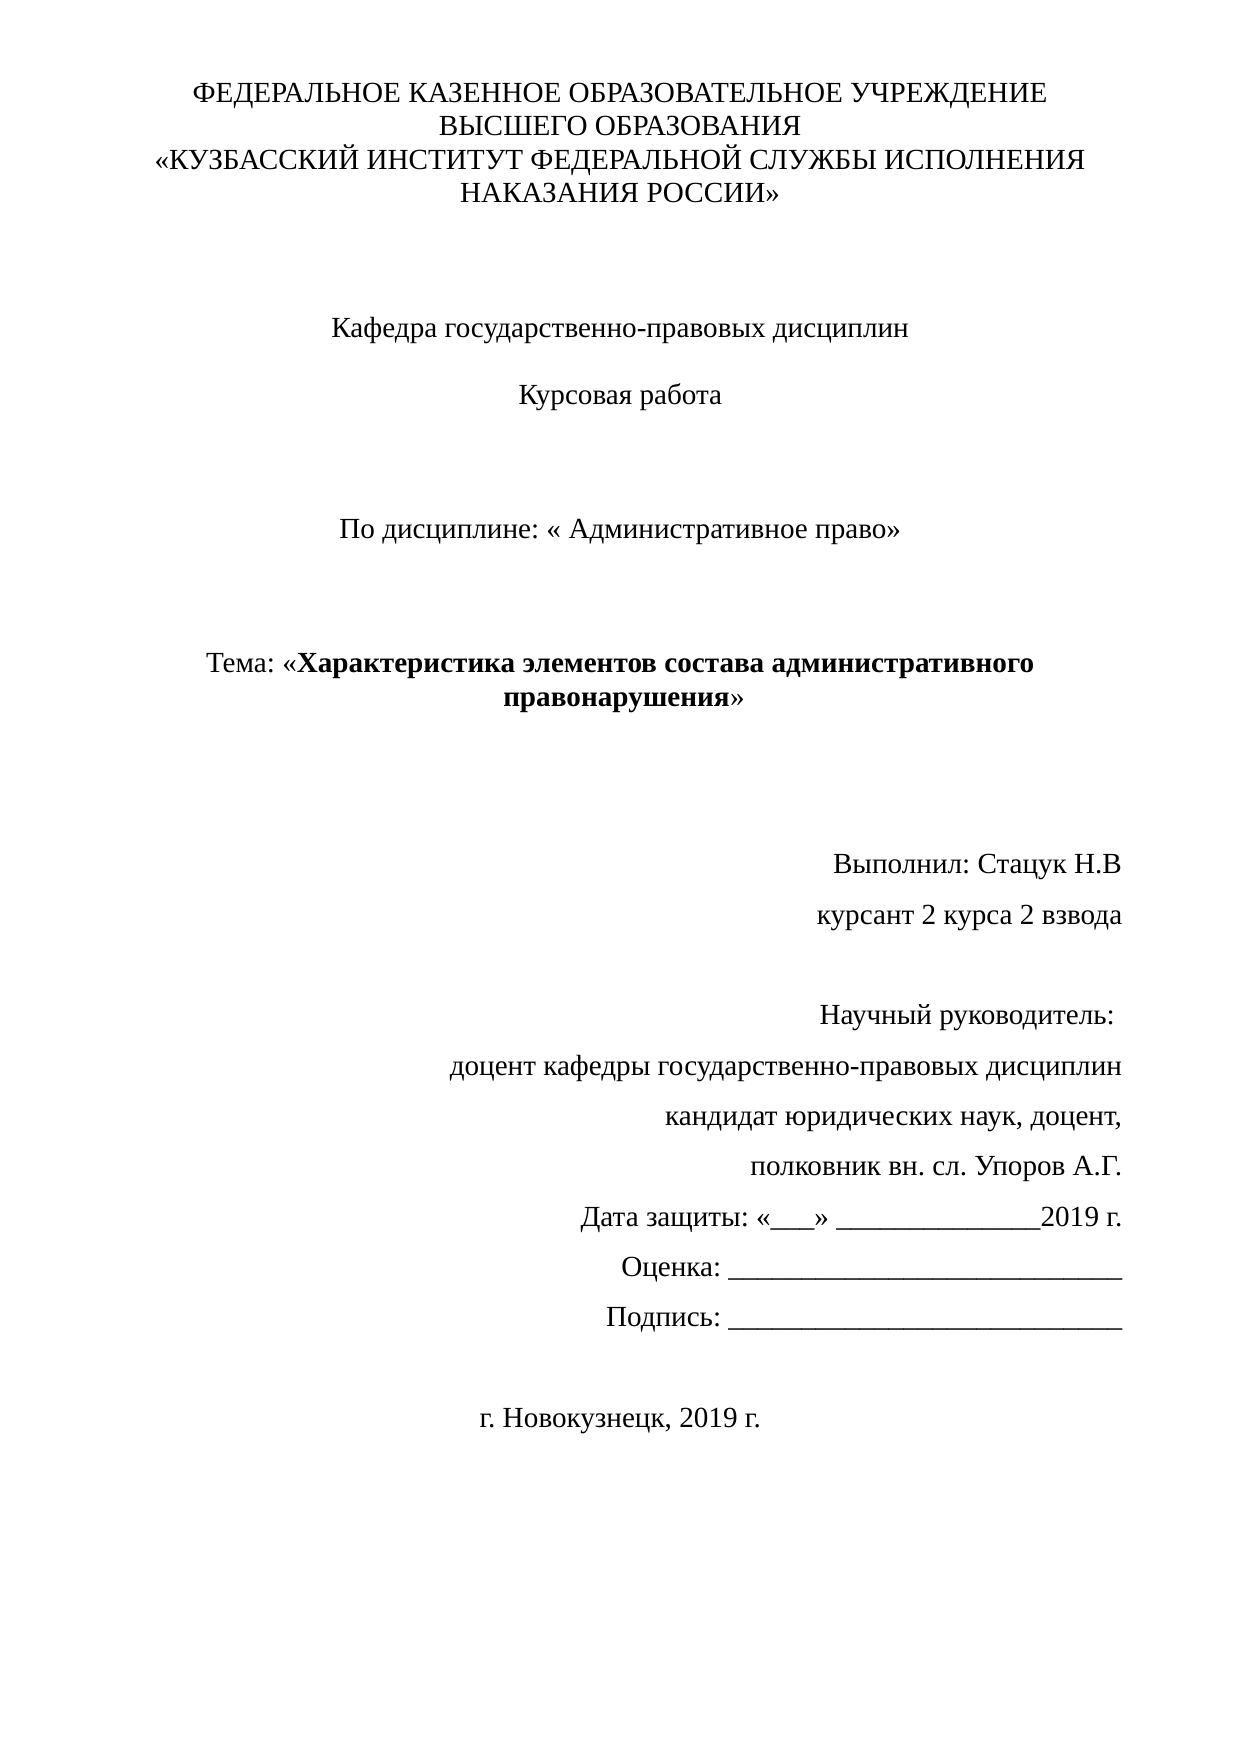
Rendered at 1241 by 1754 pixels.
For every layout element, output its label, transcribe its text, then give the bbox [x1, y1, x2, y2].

text «КУЗБАССКИЙ ИНСТИТУТ ФЕДЕРАЛЬНОЙ СЛУЖБЫ ИСПОЛНЕНИЯ НАКАЗАНИЯ РОССИИ» [118, 142, 1122, 209]
text Оценка: ___________________________ [118, 1249, 1122, 1282]
text Выполнил: Стацук Н.В [118, 846, 1122, 880]
text кандидат юридических наук, доцент, [118, 1098, 1122, 1132]
text Дата защиты: «___» ______________2019 г. [118, 1199, 1122, 1232]
text Курсовая работа [118, 377, 1122, 410]
text г. Новокузнецк, 2019 г. [118, 1400, 1122, 1433]
text Тема: «Характеристика элементов состава административного [118, 645, 1122, 679]
text курсант 2 курса 2 взвода [118, 897, 1122, 930]
text Научный руководитель: [118, 997, 1122, 1031]
text ВЫСШЕГО ОБРАЗОВАНИЯ [118, 108, 1122, 142]
text По дисциплине: « Административное право» [118, 511, 1122, 544]
text Подпись: ___________________________ [118, 1299, 1122, 1333]
text Кафедра государственно-правовых дисциплин [118, 310, 1122, 343]
text доцент кафедры государственно-правовых дисциплин [118, 1048, 1122, 1081]
text полковник вн. сл. Упоров А.Г. [118, 1148, 1122, 1182]
text ФЕДЕРАЛЬНОЕ КАЗЕННОЕ ОБРАЗОВАТЕЛЬНОЕ УЧРЕЖДЕНИЕ [118, 75, 1122, 108]
text правонарушения» [118, 679, 1122, 712]
